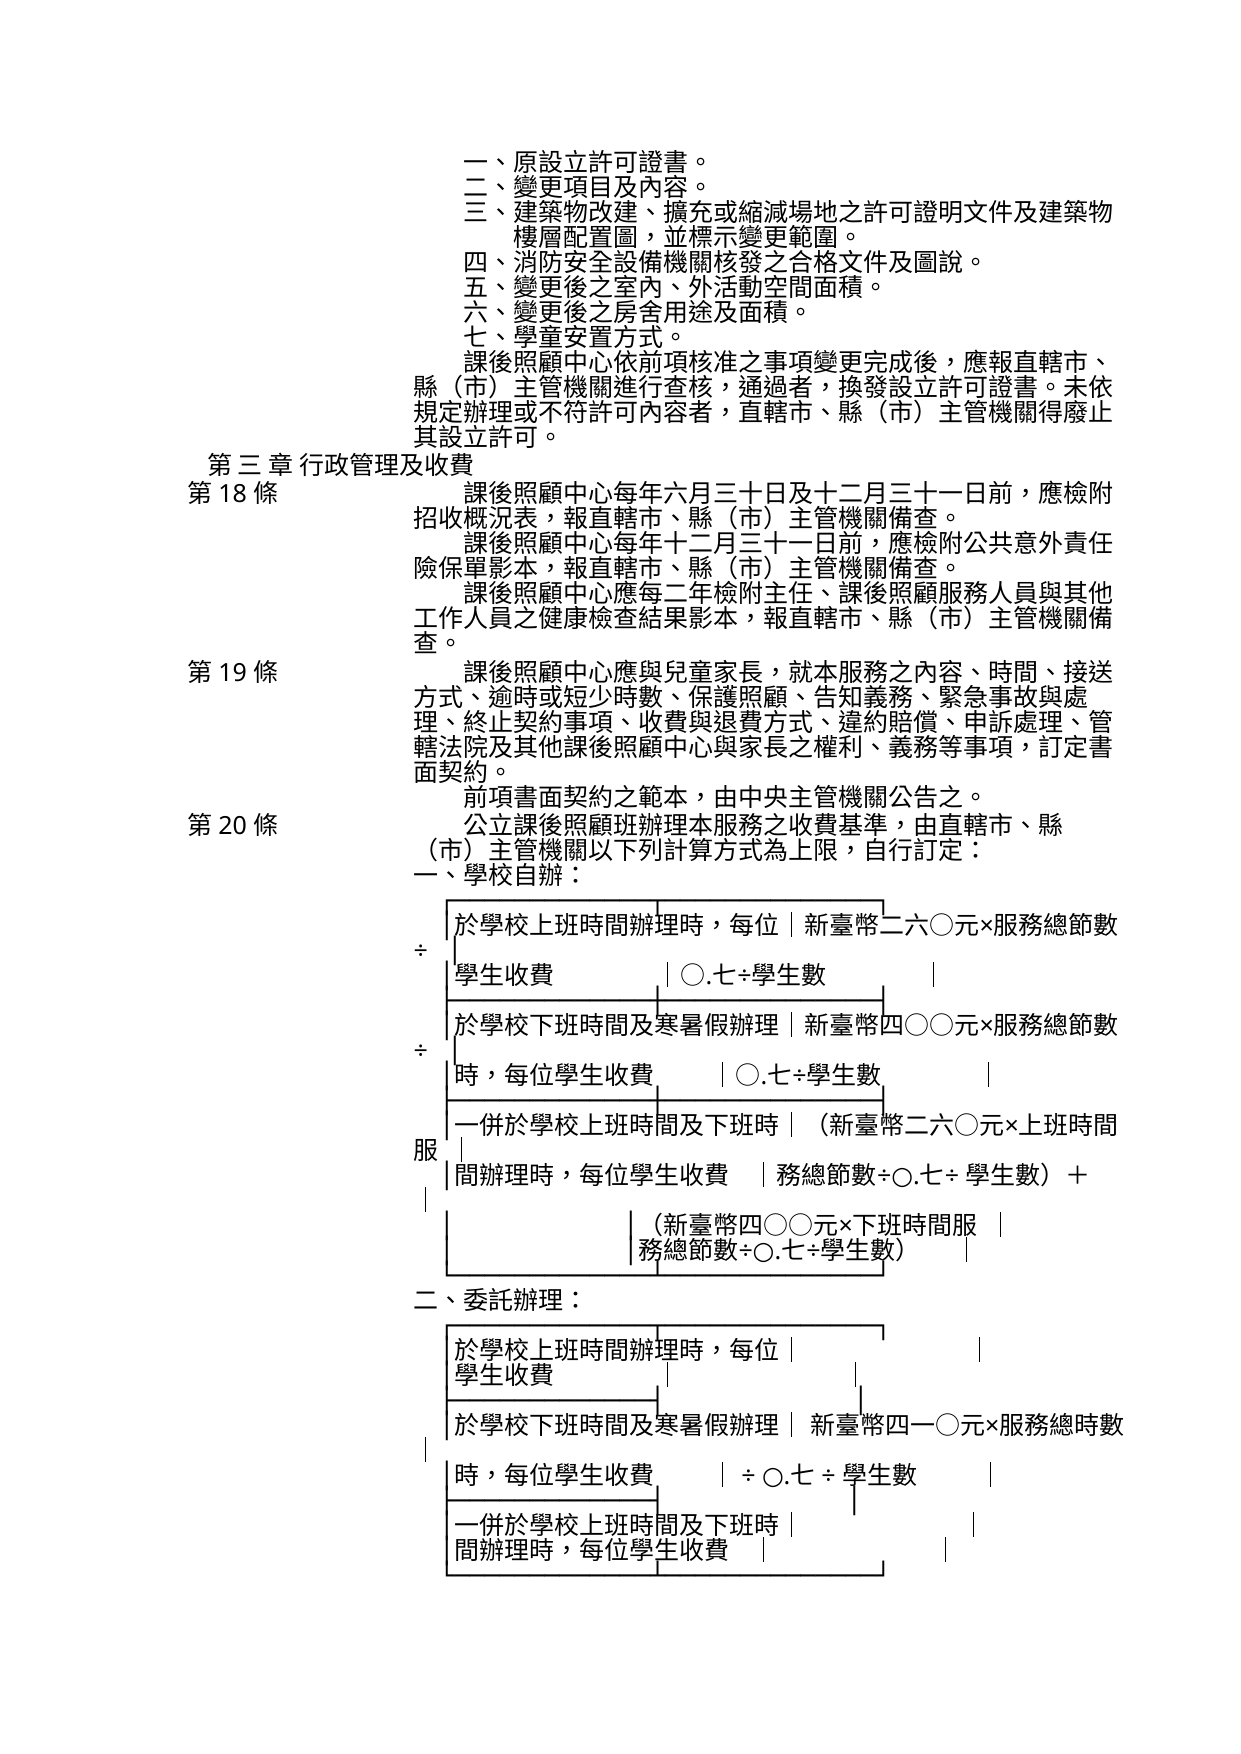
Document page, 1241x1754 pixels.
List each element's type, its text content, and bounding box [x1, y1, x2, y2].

table_cell 課後照顧中心應與兒童家長，就本服務之內容、時間、接送方式、逾時或短少時數、保護照顧、告知義務、緊急事故與處理、終止契約事項、收費與退費方式、違約賠償、申訴處理、管轄法院及其他課後照顧中心與家長之權利、義務等事項，訂定書面契約。 前項書面契約之範本，由中央主管機關公告之。 [412, 659, 1131, 812]
table_cell [186, 150, 412, 453]
table_cell 第 20 條 [186, 813, 412, 1591]
table_cell 第 18 條 [186, 481, 412, 659]
table_cell 第 19 條 [186, 659, 412, 812]
table_cell 第 三 章 行政管理及收費 [186, 453, 1131, 481]
table_cell 一、原設立許可證書。 二、變更項目及內容。 三、建築物改建、擴充或縮減場地之許可證明文件及建築物樓層配置圖，並標示變更範圍。 四、消防安全設備機關核發之合格文件及圖說。 五、變更後之室內、外活動空間面積。 六、變更後之房舍用途及面積。 七、學童安置方式。 課後照顧中心依前項核准之事項變更完成後，應報直轄市、縣（市）主管機關進行查核，通過者，換發設立許可證書。未依規定辦理或不符許可內容者，直轄市、縣（市）主管機關得廢止其設立許可。 [412, 150, 1131, 453]
table_cell 公立課後照顧班辦理本服務之收費基準，由直轄市、縣（市）主管機關以下列計算方式為上限，自行訂定： 一、學校自辦： ┌─────────────┬──────────────┐ │於學校上班時間辦理時，每位│新臺幣二六○元×服務總節數÷ │ │學生收費 │○.七÷學生數 │ ├─────────────┼──────────────┤ │於學校下班時間及寒暑假辦理│新臺幣四○○元×服務總節數÷ │ │時，每位學生收費 │○.七÷學生數 │ ├─────────────┼──────────────┤ │一併於學校上班時間及下班時│（新臺幣二六○元×上班時間服 │ │間辦理時，每位學生收費 │務總節數÷○.七÷ 學生數）＋ │ │ │（新臺幣四○○元×下班時間服 │ │ │務總節數÷○.七÷學生數） │ └─────────────┴──────────────┘ 二、委託辦理： ┌─────────────┬──────────────┐ │於學校上班時間辦理時，每位│ │ │學生收費 │ │ ├─────────────┤ │ │於學校下班時間及寒暑假辦理│ 新臺幣四一○元×服務總時數 │ │時，每位學生收費 │ ÷ ○.七 ÷ 學生數 │ ├─────────────┤ │ │一併於學校上班時間及下班時│ │ │間辦理時，每位學生收費 │ │ └─────────────┴──────────────┘ [412, 813, 1131, 1591]
table_cell 課後照顧中心每年六月三十日及十二月三十一日前，應檢附招收概況表，報直轄市、縣（市）主管機關備查。 課後照顧中心每年十二月三十一日前，應檢附公共意外責任險保單影本，報直轄市、縣（市）主管機關備查。 課後照顧中心應每二年檢附主任、課後照顧服務人員與其他工作人員之健康檢查結果影本，報直轄市、縣（市）主管機關備查。 [412, 481, 1131, 659]
